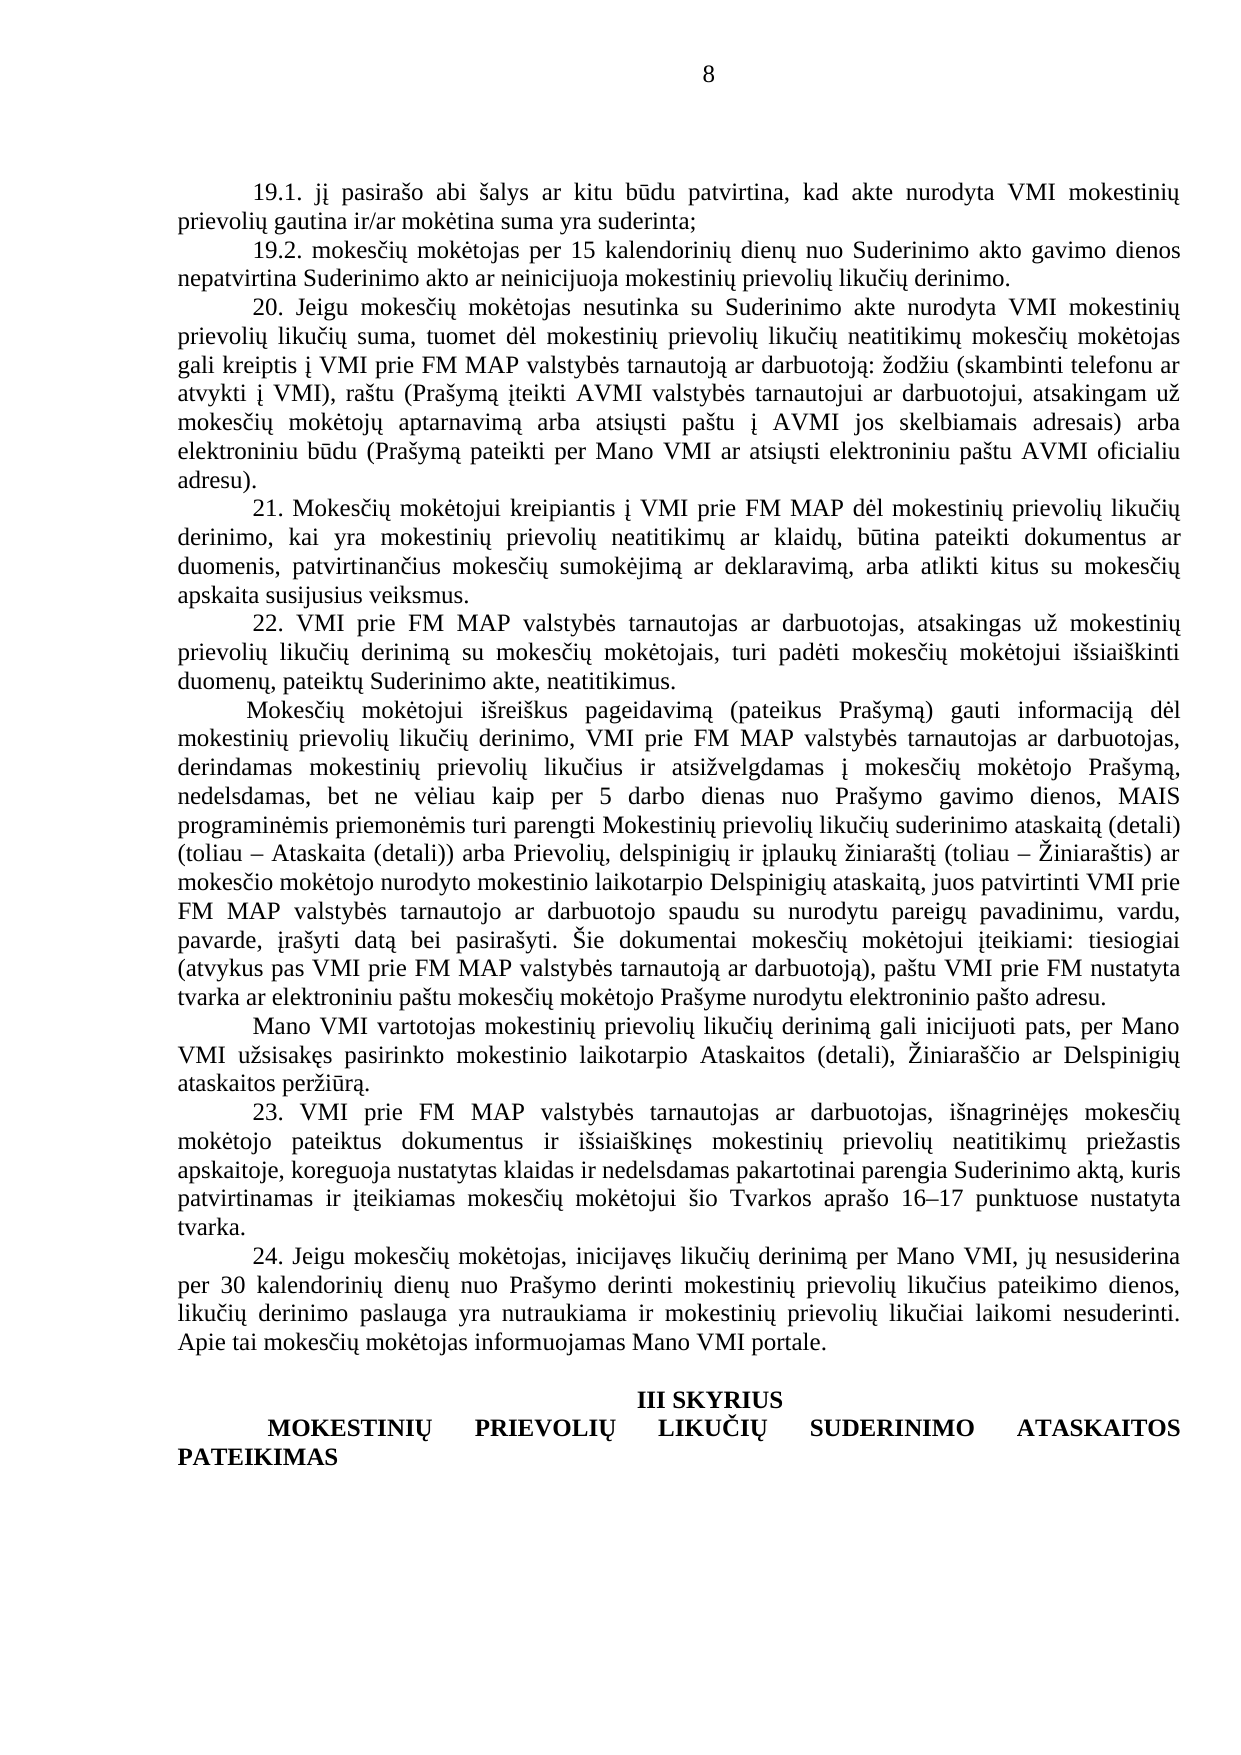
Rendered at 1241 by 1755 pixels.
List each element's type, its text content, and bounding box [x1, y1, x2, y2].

text III SKYRIUS [177, 1385, 1181, 1413]
text 19.2. mokesčių mokėtojas per 15 kalendorinių dienų nuo Suderinimo akto gavimo dienos nepatvirtina Suderinimo akto ar neinicijuoja mokestinių prievolių likučių derinimo. [177, 235, 1181, 292]
text 23. VMI prie FM MAP valstybės tarnautojas ar darbuotojas, išnagrinėjęs mokesčių mokėtojo pateiktus dokumentus ir išsiaiškinęs mokestinių prievolių neatitikimų priežastis apskaitoje, koreguoja nustatytas klaidas ir nedelsdamas pakartotinai parengia Suderinimo aktą, kuris patvirtinamas ir įteikiamas mokesčių mokėtojui šio Tvarkos aprašo 16–17 punktuose nustatyta tvarka. [177, 1097, 1181, 1241]
text 20. Jeigu mokesčių mokėtojas nesutinka su Suderinimo akte nurodyta VMI mokestinių prievolių likučių suma, tuomet dėl mokestinių prievolių likučių neatitikimų mokesčių mokėtojas gali kreiptis į VMI prie FM MAP valstybės tarnautoją ar darbuotoją: žodžiu (skambinti telefonu ar atvykti į VMI), raštu (Prašymą įteikti AVMI valstybės tarnautojui ar darbuotojui, atsakingam už mokesčių mokėtojų aptarnavimą arba atsiųsti paštu į AVMI jos skelbiamais adresais) arba elektroniniu būdu (Prašymą pateikti per Mano VMI ar atsiųsti elektroniniu paštu AVMI oficialiu adresu). [177, 292, 1181, 493]
text 19.1. jį pasirašo abi šalys ar kitu būdu patvirtina, kad akte nurodyta VMI mokestinių prievolių gautina ir/ar mokėtina suma yra suderinta; [177, 177, 1181, 235]
text MOKESTINIŲ PRIEVOLIŲ LIKUČIŲ SUDERINIMO ATASKAITOS PATEIKIMAS [177, 1413, 1181, 1471]
text 24. Jeigu mokesčių mokėtojas, inicijavęs likučių derinimą per Mano VMI, jų nesusiderina per 30 kalendorinių dienų nuo Prašymo derinti mokestinių prievolių likučius pateikimo dienos, likučių derinimo paslauga yra nutraukiama ir mokestinių prievolių likučiai laikomi nesuderinti. Apie tai mokesčių mokėtojas informuojamas Mano VMI portale. [177, 1241, 1181, 1356]
text 22. VMI prie FM MAP valstybės tarnautojas ar darbuotojas, atsakingas už mokestinių prievolių likučių derinimą su mokesčių mokėtojais, turi padėti mokesčių mokėtojui išsiaiškinti duomenų, pateiktų Suderinimo akte, neatitikimus. [177, 608, 1181, 695]
text Mano VMI vartotojas mokestinių prievolių likučių derinimą gali inicijuoti pats, per Mano VMI užsisakęs pasirinkto mokestinio laikotarpio Ataskaitos (detali), Žiniaraščio ar Delspinigių ataskaitos peržiūrą. [177, 1011, 1181, 1097]
text Mokesčių mokėtojui išreiškus pageidavimą (pateikus Prašymą) gauti informaciją dėl mokestinių prievolių likučių derinimo, VMI prie FM MAP valstybės tarnautojas ar darbuotojas, derindamas mokestinių prievolių likučius ir atsižvelgdamas į mokesčių mokėtojo Prašymą, nedelsdamas, bet ne vėliau kaip per 5 darbo dienas nuo Prašymo gavimo dienos, MAIS programinėmis priemonėmis turi parengti Mokestinių prievolių likučių suderinimo ataskaitą (detali) (toliau – Ataskaita (detali)) arba Prievolių, delspinigių ir įplaukų žiniaraštį (toliau – Žiniaraštis) ar mokesčio mokėtojo nurodyto mokestinio laikotarpio Delspinigių ataskaitą, juos patvirtinti VMI prie FM MAP valstybės tarnautojo ar darbuotojo spaudu su nurodytu pareigų pavadinimu, vardu, pavarde, įrašyti datą bei pasirašyti. Šie dokumentai mokesčių mokėtojui įteikiami: tiesiogiai (atvykus pas VMI prie FM MAP valstybės tarnautoją ar darbuotoją), paštu VMI prie FM nustatyta tvarka ar elektroniniu paštu mokesčių mokėtojo Prašyme nurodytu elektroninio pašto adresu. [177, 695, 1181, 1011]
text 21. Mokesčių mokėtojui kreipiantis į VMI prie FM MAP dėl mokestinių prievolių likučių derinimo, kai yra mokestinių prievolių neatitikimų ar klaidų, būtina pateikti dokumentus ar duomenis, patvirtinančius mokesčių sumokėjimą ar deklaravimą, arba atlikti kitus su mokesčių apskaita susijusius veiksmus. [177, 493, 1181, 608]
